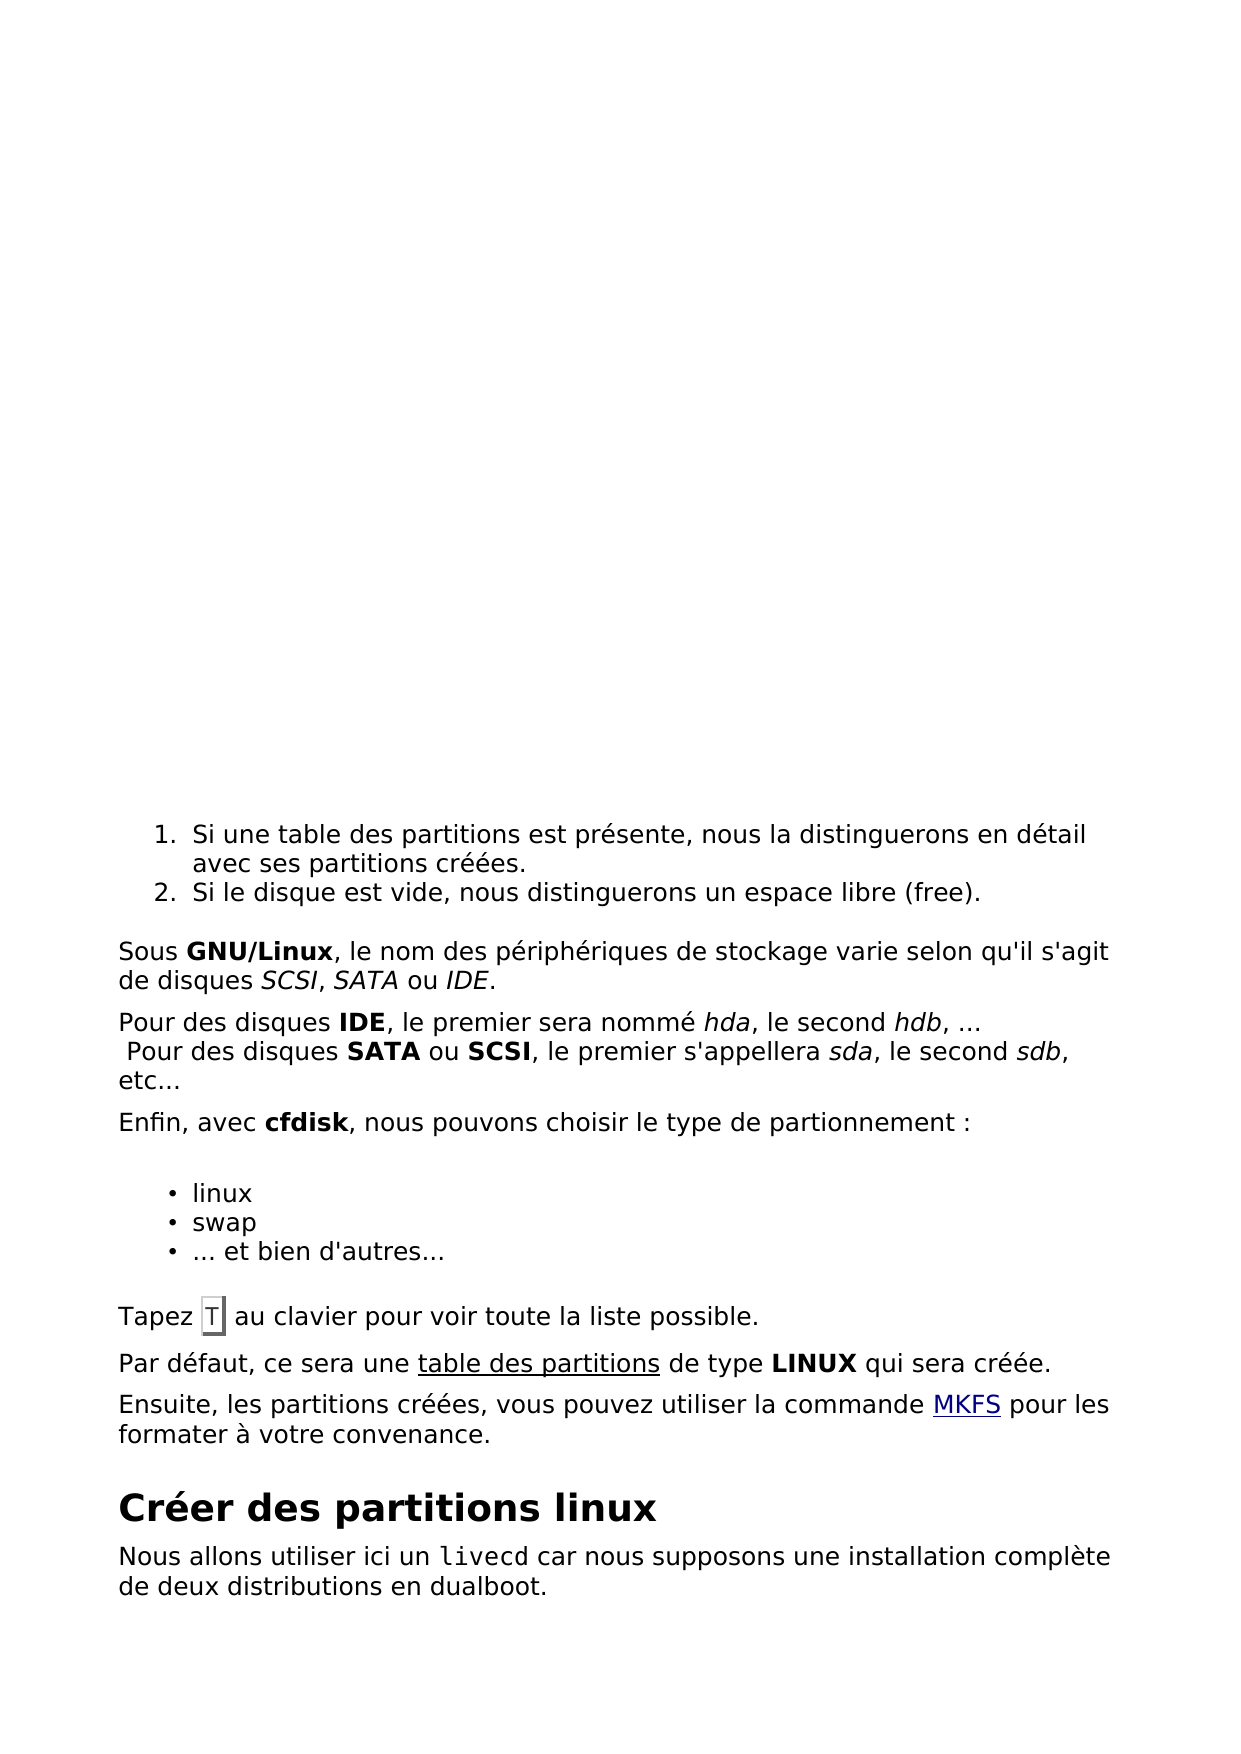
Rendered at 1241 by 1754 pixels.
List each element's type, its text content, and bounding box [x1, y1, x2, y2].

list ... et bien d'autres... [177, 1237, 1122, 1267]
list swap [177, 1208, 1122, 1237]
text Nous allons utiliser ici un livecd car nous supposons une installation complète de deux distributions en dualboot. [118, 1543, 1122, 1630]
list Si une table des partitions est présente, nous la distinguerons en détail avec ses partitions créées. [177, 820, 1122, 878]
text Tapez T au clavier pour voir toute la liste possible. [118, 1296, 201, 1336]
text Par défaut, ce sera une table des partitions de type LINUX qui sera créée. [118, 1349, 1122, 1378]
text Enfin, avec cfdisk, nous pouvons choisir le type de partionnement : [118, 1108, 1122, 1137]
text Tapez T au clavier pour voir toute la liste possible. [226, 1296, 1122, 1336]
list linux [177, 1179, 1122, 1208]
list Si le disque est vide, nous distinguerons un espace libre (free). [177, 878, 1122, 908]
text [118, 118, 1122, 778]
text Sous GNU/Linux, le nom des périphériques de stockage varie selon qu'il s'agit de disques SCSI, SATA ou IDE. [118, 937, 1122, 996]
text Pour des disques IDE, le premier sera nommé hda, le second hdb, ... Pour des disques SATA ou SCSI, le premier s'appellera sda, le second sdb, etc... [118, 1008, 1122, 1096]
text Ensuite, les partitions créées, vous pouvez utiliser la commande MKFS pour les formater à votre convenance. [118, 1391, 1122, 1449]
subtitle Créer des partitions linux [118, 1486, 1122, 1530]
